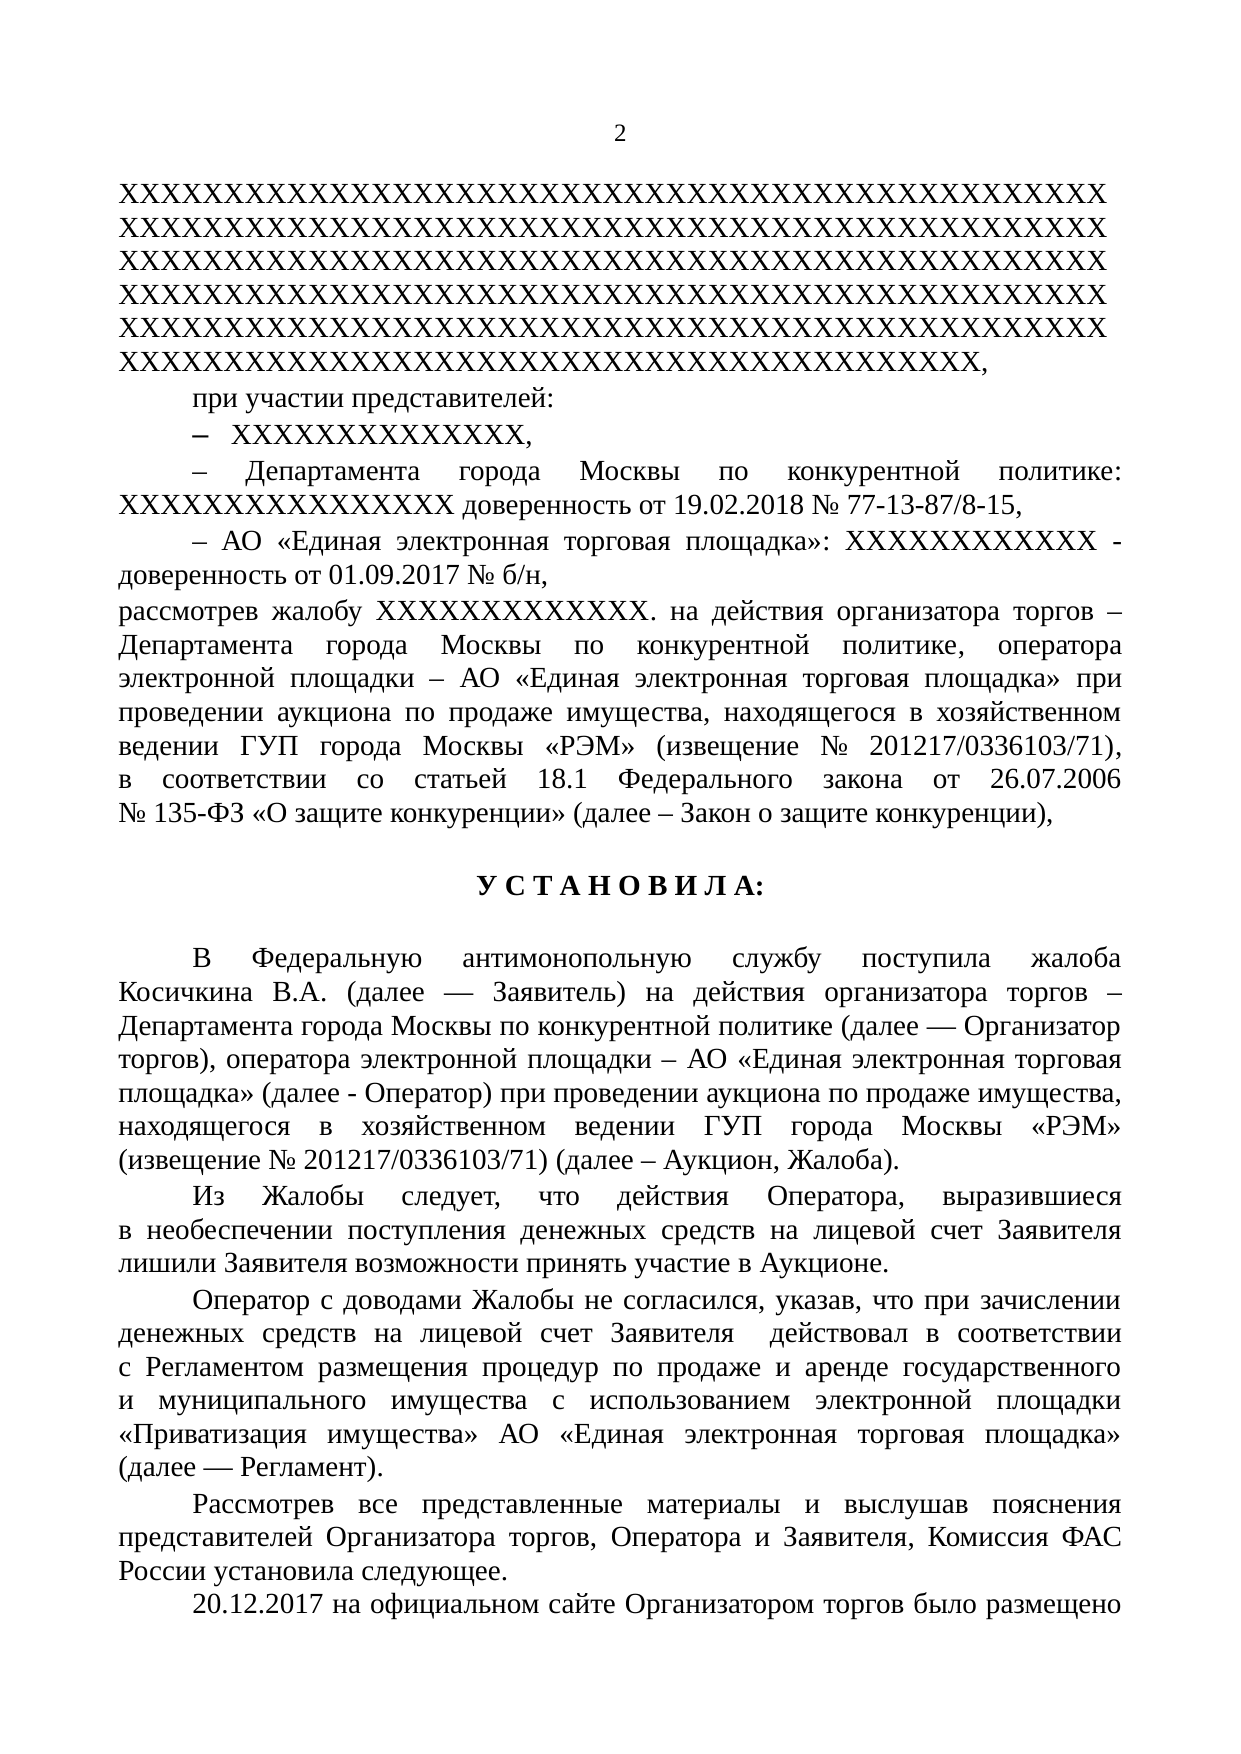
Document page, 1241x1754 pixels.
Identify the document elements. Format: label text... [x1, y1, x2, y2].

text Рассмотрев все представленные материалы и выслушав пояснения представителей Организатора торгов, Оператора и Заявителя, Комиссия ФАС России установила следующее. [118, 1486, 1122, 1587]
text 20.12.2017 на официальном сайте Организатором торгов было размещено [118, 1587, 1122, 1620]
text Из Жалобы следует, что действия Оператора, выразившиеся в необеспечении поступления денежных средств на лицевой счет Заявителя лишили Заявителя возможности принять участие в Аукционе. [118, 1178, 1122, 1279]
text XXXXXXXXXXXXXXXXXXXXXXXXXXXXXXXXXXXXXXXXXXXXXXXXXXXXXXXXXXXXXXXXXXXXXXXXXXXXXXXXXXXXXXXXXXXXXXXXXXXXXXXXXXXXXXXXXXXXXXXXXXXXXXXXXXXXXXXXXXXXXXXXXXXXXXXXXXXXXXXXXXXXXXXXXXXXXXXXXXXXXXXXXXXXXXXXXXXXXXXXXXXXXXXXXXXXXXXXXXXXXXXXXXXXXXXXXXXXXXXXXXXXXXXXXXXXXXXXXXXXXXXXXXXXXXXXXXXX, [118, 176, 1122, 378]
list XXXXXXXXXXXXXX, [118, 417, 1122, 451]
text У С Т А Н О В И Л А: [118, 868, 1122, 901]
text при участии представителей: [118, 381, 1122, 414]
text Оператор с доводами Жалобы не согласился, указав, что при зачислении денежных средств на лицевой счет Заявителя действовал в соответствии с Регламентом размещения процедур по продаже и аренде государственного и муниципального имущества с использованием электронной площадки «Приватизация имущества» АО «Единая электронная торговая площадка» (далее — Регламент). [118, 1282, 1122, 1483]
text – АО «Единая электронная торговая площадка»: XXXXXXXXXXXX - доверенность от 01.09.2017 № б/н, [118, 523, 1122, 591]
text рассмотрев жалобу XXXXXXXXXXXXX. на действия организатора торгов – Департамента города Москвы по конкурентной политике, оператора электронной площадки – АО «Единая электронная торговая площадка» при проведении аукциона по продаже имущества, находящегося в хозяйственном ведении ГУП города Москвы «РЭМ» (извещение № 201217/0336103/71), в соответствии со статьей 18.1 Федерального закона от 26.07.2006 № 135-ФЗ «О защите конкуренции» (далее – Закон о защите конкуренции), [118, 593, 1122, 828]
text – Департамента города Москвы по конкурентной политике: XXXXXXXXXXXXXXXX доверенность от 19.02.2018 № 77-13-87/8-15, [118, 453, 1122, 521]
text В Федеральную антимонопольную службу поступила жалоба Косичкина В.А. (далее — Заявитель) на действия организатора торгов – Департамента города Москвы по конкурентной политике (далее — Организатор торгов), оператора электронной площадки – АО «Единая электронная торговая площадка» (далее - Оператор) при проведении аукциона по продаже имущества, находящегося в хозяйственном ведении ГУП города Москвы «РЭМ» (извещение № 201217/0336103/71) (далее – Аукцион, Жалоба). [118, 941, 1122, 1175]
